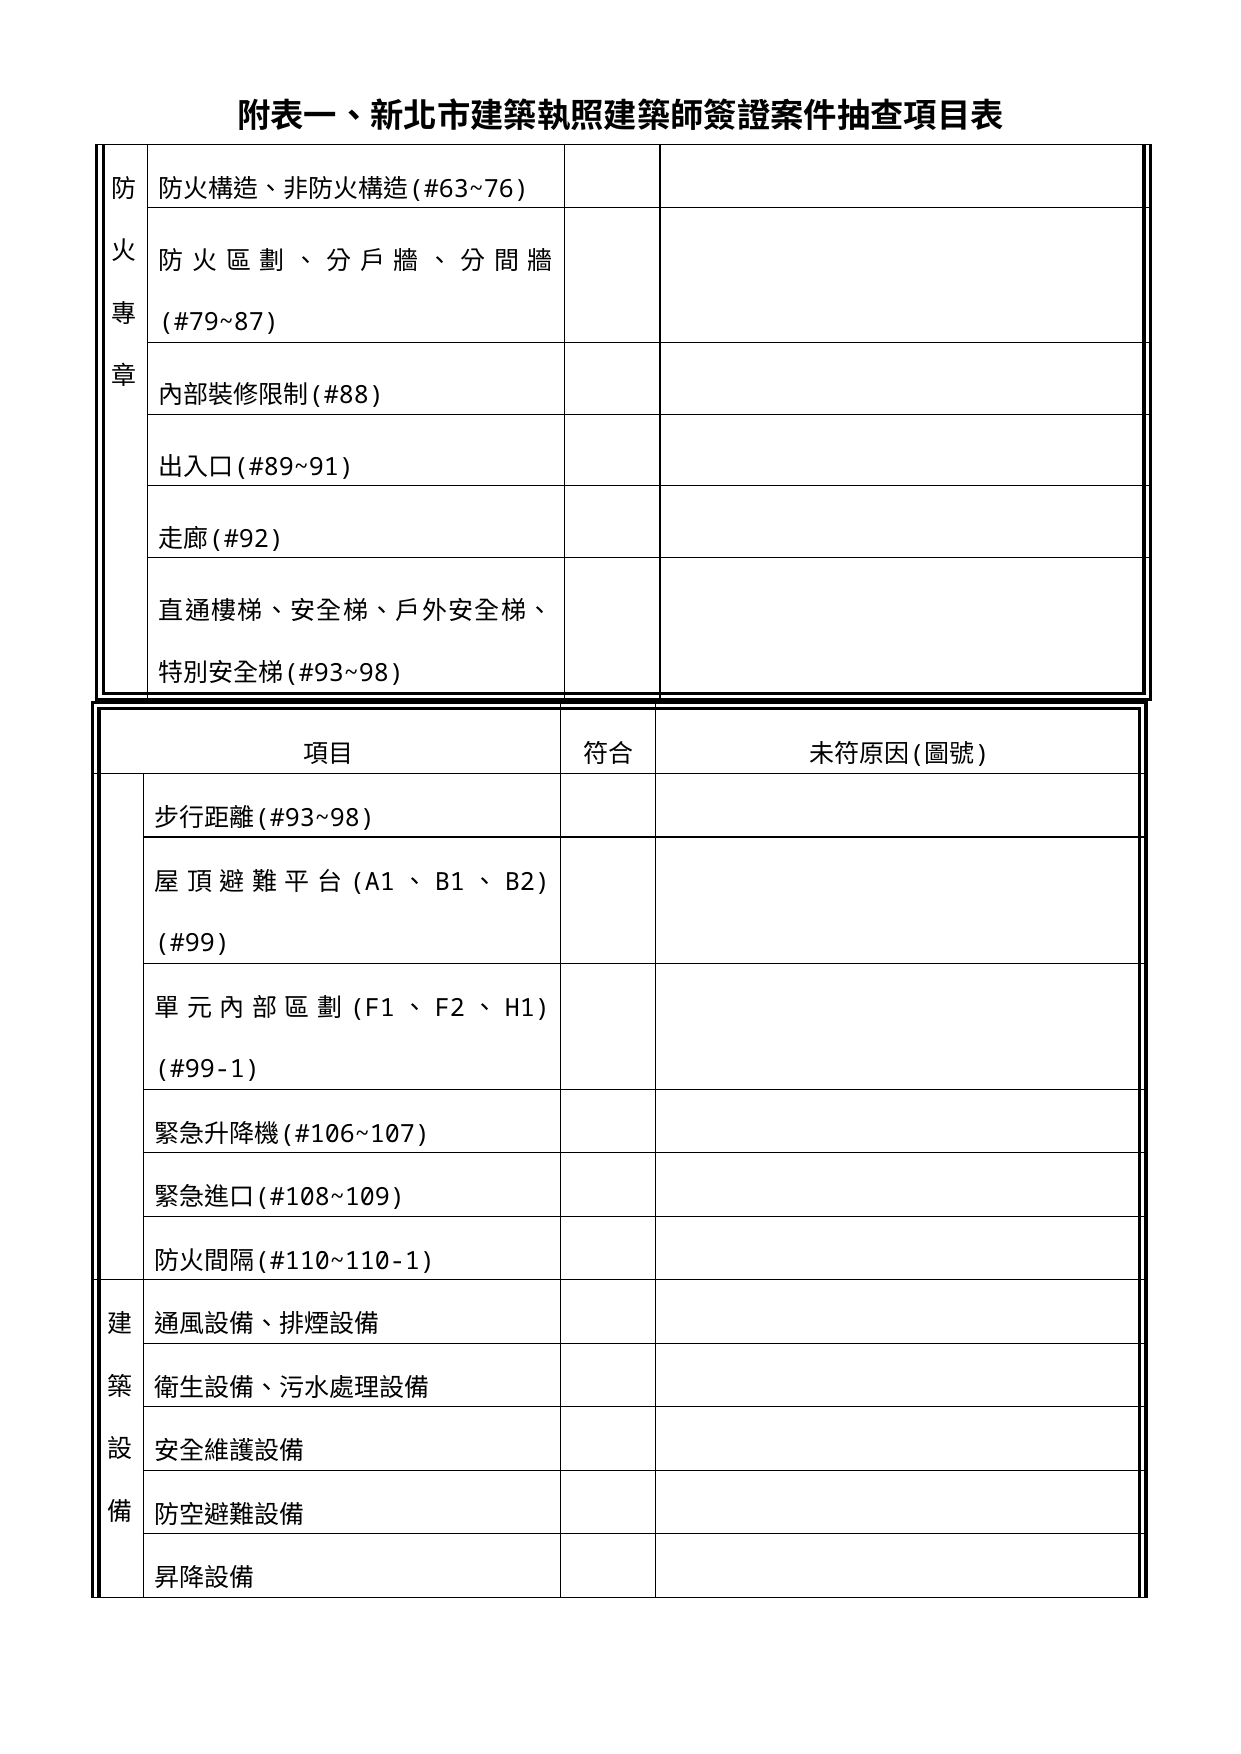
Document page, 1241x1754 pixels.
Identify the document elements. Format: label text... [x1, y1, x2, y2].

table_header 符合 [561, 710, 655, 773]
table_cell [561, 1471, 655, 1533]
table_cell 單元內部區劃(F1、F2、H1)(#99-1) [144, 964, 560, 1088]
table_cell [656, 774, 1138, 836]
table_cell [656, 1217, 1138, 1279]
table_cell [656, 1153, 1138, 1216]
table_cell [561, 1217, 655, 1279]
table_cell [661, 486, 1142, 557]
table_cell [661, 208, 1142, 342]
table_cell [565, 343, 659, 413]
table_cell [656, 1090, 1138, 1152]
table_cell [565, 415, 659, 485]
table_cell [561, 1153, 655, 1216]
table_cell 防空避難設備 [144, 1471, 560, 1533]
table_cell 出入口(#89~91) [148, 415, 564, 485]
table_cell [661, 343, 1142, 413]
table_cell 緊急進口(#108~109) [144, 1153, 560, 1216]
table_cell [656, 1534, 1138, 1597]
table_cell 安全維護設備 [144, 1407, 560, 1470]
table_cell [656, 1407, 1138, 1470]
table_cell [565, 486, 659, 557]
table_cell [656, 838, 1138, 962]
table_cell 走廊(#92) [148, 486, 564, 557]
table_cell 屋頂避難平台(A1、B1、B2)(#99) [144, 838, 560, 962]
table_cell [561, 964, 655, 1088]
table_cell 建築設備 [101, 1280, 143, 1597]
table_cell [561, 1344, 655, 1406]
table_cell [561, 838, 655, 962]
table_cell [565, 208, 659, 342]
table_cell [561, 1090, 655, 1152]
table_header 項目 [96, 704, 560, 773]
table_cell [101, 774, 143, 1279]
table_cell 衛生設備、污水處理設備 [144, 1344, 560, 1406]
table_cell 防火構造、非防火構造(#63~76) [148, 145, 564, 207]
table_cell 昇降設備 [144, 1534, 560, 1597]
table_cell [656, 1280, 1138, 1343]
table_cell [661, 145, 1142, 207]
table_cell 防火間隔(#110~110-1) [144, 1217, 560, 1279]
table_cell [565, 558, 659, 692]
table_cell [565, 145, 659, 207]
table_cell [561, 774, 655, 836]
table_cell 步行距離(#93~98) [144, 774, 560, 836]
table_cell [561, 1407, 655, 1470]
table_cell [661, 558, 1142, 692]
table_header 未符原因(圖號) [656, 704, 1143, 773]
table_cell 通風設備、排煙設備 [144, 1280, 560, 1343]
table_cell 內部裝修限制(#88) [148, 343, 564, 413]
table_cell [561, 1534, 655, 1597]
table_cell [561, 1280, 655, 1343]
table_cell 緊急升降機(#106~107) [144, 1090, 560, 1152]
table_cell [661, 415, 1142, 485]
table_cell 直通樓梯、安全梯、戶外安全梯、特別安全梯(#93~98) [148, 558, 564, 692]
table_cell 防火區劃、分戶牆、分間牆(#79~87) [148, 208, 564, 342]
table_cell [656, 1471, 1138, 1533]
table_cell 防火專章 [105, 145, 147, 692]
table_cell [656, 964, 1138, 1088]
table_cell [656, 1344, 1138, 1406]
